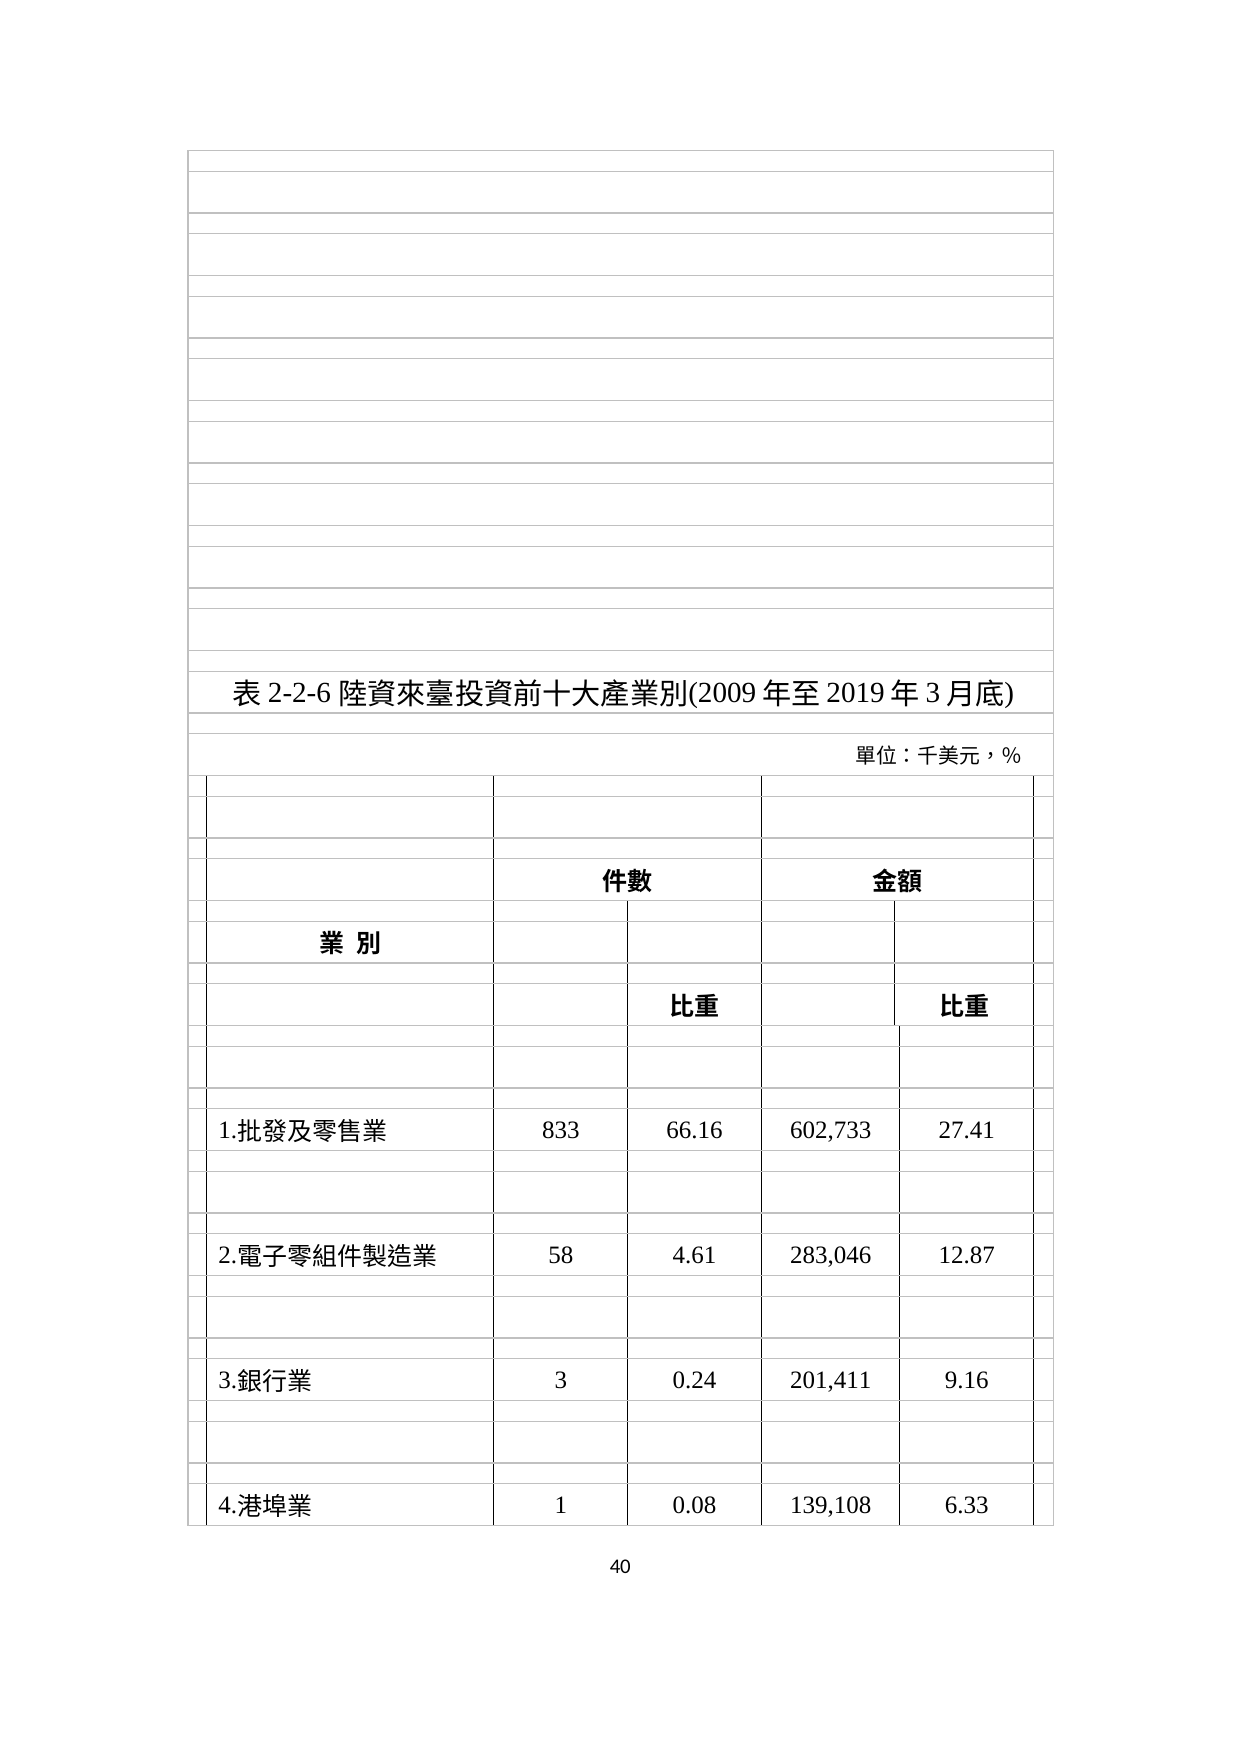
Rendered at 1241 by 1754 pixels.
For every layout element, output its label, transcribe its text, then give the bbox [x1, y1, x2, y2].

table_cell [207, 1089, 493, 1108]
table_cell [494, 1151, 627, 1171]
table_cell [207, 1422, 493, 1462]
table_cell [628, 1464, 761, 1483]
table_cell [895, 901, 1033, 921]
table_header 金額 [762, 859, 1033, 900]
table_cell [628, 1172, 761, 1212]
table_cell [207, 1026, 493, 1046]
table_cell 58 [494, 1234, 627, 1275]
table_cell [895, 922, 1033, 962]
table_cell [900, 1172, 1033, 1212]
table_cell 27.41 [900, 1109, 1033, 1150]
table_header [494, 839, 761, 858]
table_cell [207, 1297, 493, 1337]
table_cell [207, 1339, 493, 1358]
table_cell [762, 1047, 899, 1087]
table_cell [628, 1151, 761, 1171]
table_cell [207, 1172, 493, 1212]
table_header [207, 984, 493, 1025]
table_cell 0.24 [628, 1359, 761, 1400]
table_cell [494, 964, 627, 983]
table_cell [762, 1464, 899, 1483]
table_cell 12.87 [900, 1234, 1033, 1275]
table_cell [762, 1026, 899, 1046]
table_cell 602,733 [762, 1109, 899, 1150]
table_header [762, 839, 1033, 858]
table_cell [628, 1297, 761, 1337]
table_header [207, 797, 493, 837]
table_cell [494, 984, 627, 1025]
table_cell [762, 1214, 899, 1233]
table_cell [494, 901, 627, 921]
text 單位：千美元，％ [189, 734, 1021, 775]
table_cell [207, 1047, 493, 1087]
table_cell [762, 984, 894, 1025]
table_cell [900, 1151, 1033, 1171]
table_cell [900, 1339, 1033, 1358]
table_cell [494, 1422, 627, 1462]
table_header [207, 901, 493, 921]
table_cell [628, 1047, 761, 1087]
table_cell [494, 922, 627, 962]
table_cell [494, 1276, 627, 1296]
table_cell [628, 901, 761, 921]
table_header [207, 839, 493, 858]
table_cell 比重 [628, 984, 761, 1025]
table_cell [900, 1422, 1033, 1462]
table_cell [762, 922, 894, 962]
table_cell 833 [494, 1109, 627, 1150]
table_cell 201,411 [762, 1359, 899, 1400]
table_cell 1 [494, 1484, 627, 1525]
table_cell [207, 1276, 493, 1296]
table_cell 0.08 [628, 1484, 761, 1525]
table_cell 3 [494, 1359, 627, 1400]
table_cell [762, 1276, 899, 1296]
table_cell [494, 1172, 627, 1212]
table_cell [900, 1464, 1033, 1483]
table_cell 2.電子零組件製造業 [207, 1234, 493, 1275]
table_cell [628, 1339, 761, 1358]
table_cell [900, 1089, 1033, 1108]
table_cell [494, 1026, 627, 1046]
table_header [207, 964, 493, 983]
table_cell 283,046 [762, 1234, 899, 1275]
table_cell [900, 1047, 1033, 1087]
table_cell [762, 964, 894, 983]
table_cell 6.33 [900, 1484, 1033, 1525]
table_cell [207, 1401, 493, 1421]
table_cell [762, 1151, 899, 1171]
table_cell [762, 1401, 899, 1421]
table_header [207, 859, 493, 900]
table_cell [628, 1214, 761, 1233]
text 表2-2-6 陸資來臺投資前十大產業別(2009年至2019年3月底) [189, 672, 1053, 712]
table_cell 比重 [895, 984, 1033, 1025]
table_cell [762, 1422, 899, 1462]
table_cell [900, 1214, 1033, 1233]
table_cell [628, 964, 761, 983]
table_cell [207, 1214, 493, 1233]
table_cell [207, 1151, 493, 1171]
table_header [762, 776, 1033, 796]
table_cell [494, 1214, 627, 1233]
table_cell [628, 1026, 761, 1046]
table_cell [900, 1276, 1033, 1296]
table_cell [762, 1172, 899, 1212]
table_cell 139,108 [762, 1484, 899, 1525]
table_cell [628, 1089, 761, 1108]
table_cell [628, 1422, 761, 1462]
table_header 件數 [494, 859, 761, 900]
table_cell [494, 1089, 627, 1108]
table_cell [207, 1464, 493, 1483]
table_cell [895, 964, 1033, 983]
table_cell [494, 1464, 627, 1483]
table_cell [494, 1339, 627, 1358]
table_header [762, 797, 1033, 837]
table_cell [900, 1297, 1033, 1337]
table_cell 1.批發及零售業 [207, 1109, 493, 1150]
table_cell 3.銀行業 [207, 1359, 493, 1400]
table_cell 4.61 [628, 1234, 761, 1275]
table_cell 4.港埠業 [207, 1484, 493, 1525]
table_cell [900, 1026, 1033, 1046]
table_cell [762, 901, 894, 921]
text [189, 651, 1053, 671]
table_cell 9.16 [900, 1359, 1033, 1400]
text [189, 714, 1021, 733]
table_cell [762, 1089, 899, 1108]
table_cell 66.16 [628, 1109, 761, 1150]
table_header [494, 776, 761, 796]
table_cell [762, 1339, 899, 1358]
table_cell [762, 1297, 899, 1337]
table_cell [494, 1047, 627, 1087]
table_cell [494, 1401, 627, 1421]
table_header 業 別 [207, 922, 493, 962]
table_cell [900, 1401, 1033, 1421]
table_cell [628, 922, 761, 962]
table_cell [628, 1276, 761, 1296]
table_cell [628, 1401, 761, 1421]
table_cell [494, 1297, 627, 1337]
table_header [207, 776, 493, 796]
table_header [494, 797, 761, 837]
